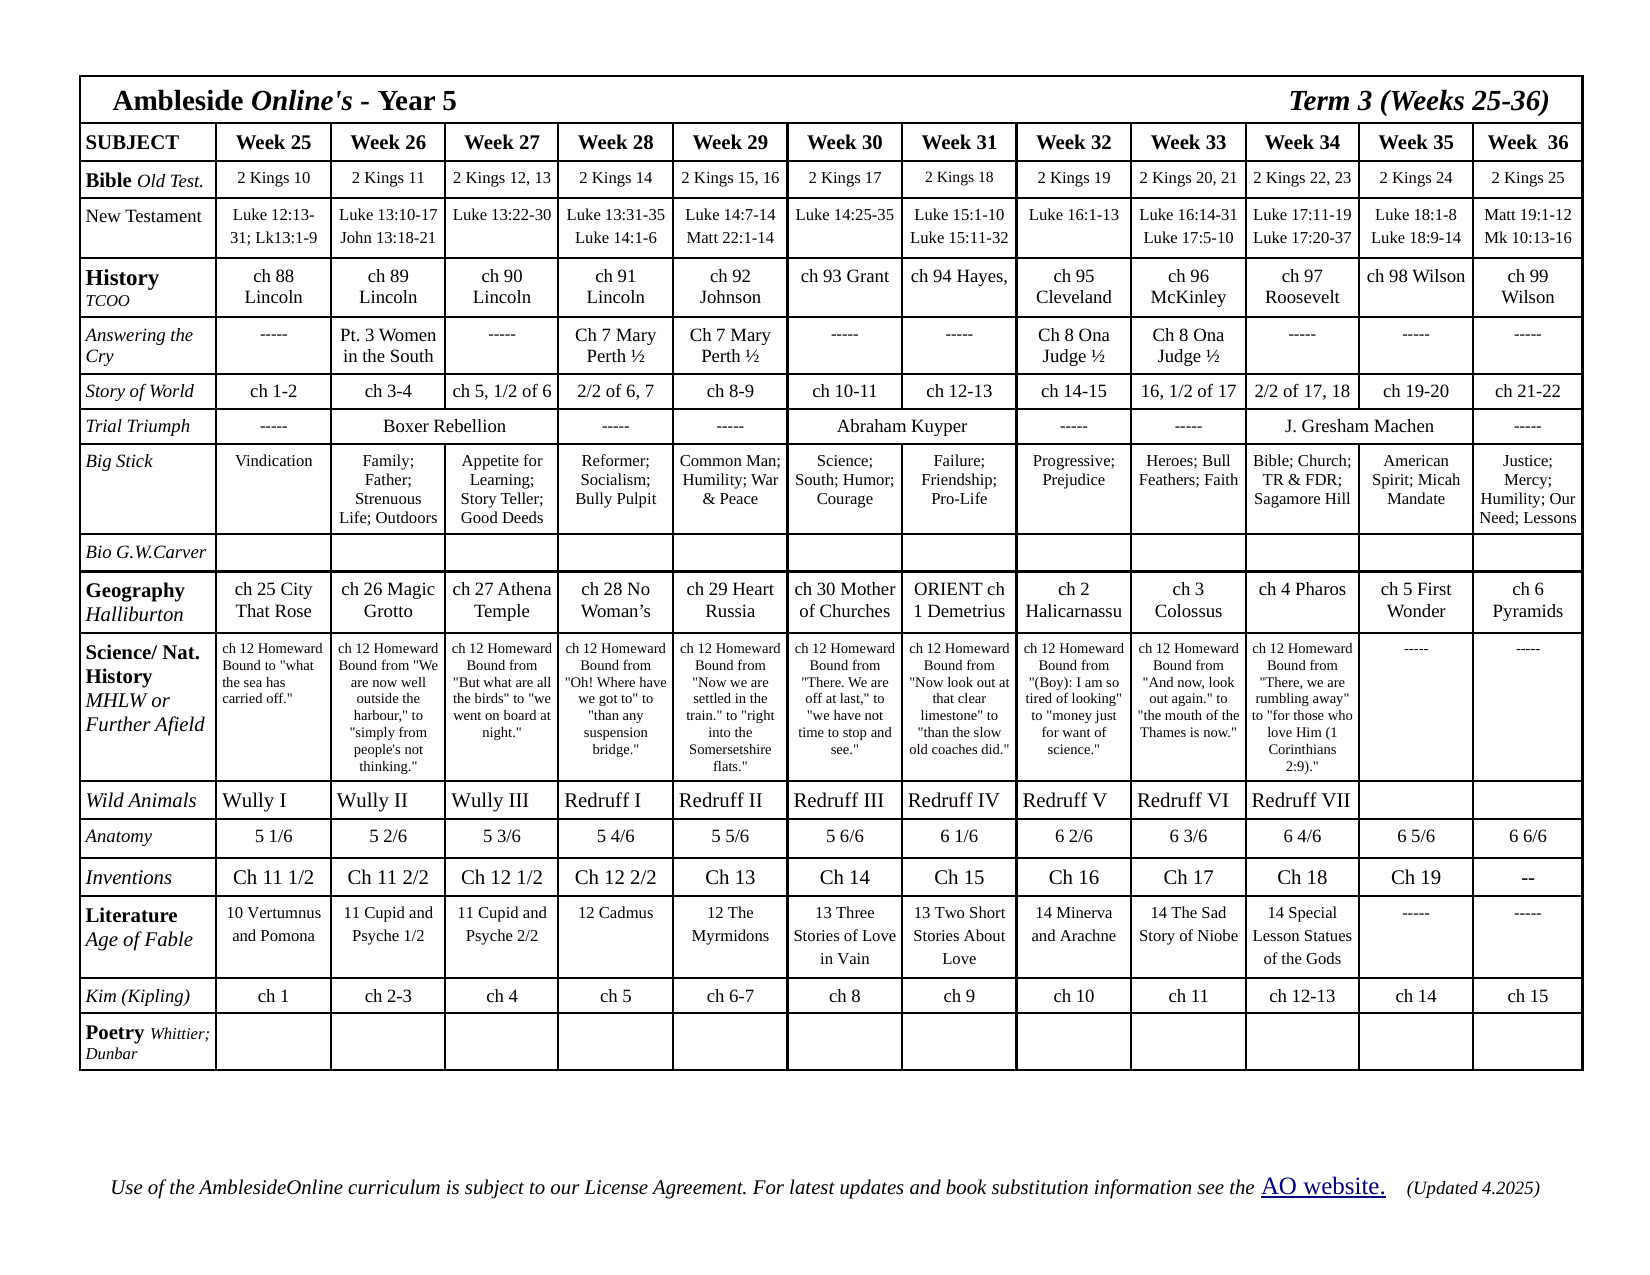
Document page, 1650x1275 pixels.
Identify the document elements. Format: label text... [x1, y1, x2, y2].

table_cell History TCOO [81, 259, 215, 316]
table_cell Week 36 [1474, 124, 1581, 160]
table_cell Anatomy [81, 820, 215, 857]
table_cell ch 27 Athena Temple [446, 573, 557, 632]
table_cell ch 1 [217, 979, 330, 1012]
table_cell Redruff III [789, 782, 901, 817]
table_cell ----- [1018, 410, 1130, 443]
table_cell Ch 19 [1360, 859, 1472, 895]
table_cell ch 11 [1132, 979, 1245, 1012]
table_cell Pt. 3 Women in the South [332, 318, 444, 372]
table_cell [903, 535, 1015, 570]
table_cell ch 97 Roosevelt [1247, 259, 1358, 316]
table_cell 5 4/6 [559, 820, 672, 857]
table_cell Vindication [217, 445, 330, 533]
table_cell 6 3/6 [1132, 820, 1245, 857]
table_cell Luke 16:14-31 Luke 17:5-10 [1132, 199, 1245, 257]
table_cell ----- [1474, 897, 1581, 977]
table_cell Week 33 [1132, 124, 1245, 160]
table_cell Wully I [217, 782, 330, 817]
table_cell 2 Kings 22, 23 [1247, 162, 1358, 197]
table_cell [674, 1014, 786, 1069]
table_cell 2/2 of 17, 18 [1247, 375, 1358, 407]
table_cell Ch 18 [1247, 859, 1358, 895]
table_cell [217, 1014, 330, 1069]
table_cell 11 Cupid and Psyche 1/2 [332, 897, 444, 977]
table_cell SUBJECT [81, 124, 215, 160]
table_cell Wully III [446, 782, 557, 817]
table_cell ----- [1360, 318, 1472, 372]
table_cell [1247, 1014, 1358, 1069]
table_cell ch 9 [903, 979, 1015, 1012]
table_cell 12 The Myrmidons [674, 897, 786, 977]
table_cell 5 6/6 [789, 820, 901, 857]
table_cell ch 10 [1018, 979, 1130, 1012]
table_cell 2 Kings 10 [217, 162, 330, 197]
table_cell 2 Kings 11 [332, 162, 444, 197]
table_cell Poetry Whittier; Dunbar [81, 1014, 215, 1069]
table_cell Ch 12 2/2 [559, 859, 672, 895]
table_cell ----- [559, 410, 672, 443]
table_cell J. Gresham Machen [1247, 410, 1472, 443]
table_cell Redruff I [559, 782, 672, 817]
table_cell 2/2 of 6, 7 [559, 375, 672, 407]
table_cell Progressive; Prejudice [1018, 445, 1130, 533]
table_cell Kim (Kipling) [81, 979, 215, 1012]
table_cell ch 90 Lincoln [446, 259, 557, 316]
table_cell ch 99 Wilson [1474, 259, 1581, 316]
table_cell Week 28 [559, 124, 672, 160]
table_cell [1474, 535, 1581, 570]
table_cell 5 5/6 [674, 820, 786, 857]
table_cell ch 1-2 [217, 375, 330, 407]
table_cell 2 Kings 14 [559, 162, 672, 197]
table_cell ch 15 [1474, 979, 1581, 1012]
table_cell Matt 19:1-12 Mk 10:13-16 [1474, 199, 1581, 257]
table_cell Luke 14:25-35 [789, 199, 901, 257]
table_cell Week 31 [903, 124, 1015, 160]
table_cell [1132, 535, 1245, 570]
table_cell Redruff V [1018, 782, 1130, 817]
table_cell Redruff VII [1247, 782, 1358, 817]
table_cell [446, 535, 557, 570]
table_cell [1247, 535, 1358, 570]
table_cell ----- [446, 318, 557, 372]
table_cell ch 3 Colossus [1132, 573, 1245, 632]
table_cell [789, 1014, 901, 1069]
table_cell Science; South; Humor; Courage [789, 445, 901, 533]
table_cell ch 91 Lincoln [559, 259, 672, 316]
table_cell [559, 535, 672, 570]
table_cell Ch 11 1/2 [217, 859, 330, 895]
table_cell 2 Kings 15, 16 [674, 162, 786, 197]
table_cell 2 Kings 19 [1018, 162, 1130, 197]
table_cell ch 21-22 [1474, 375, 1581, 407]
table_cell Luke 17:11-19 Luke 17:20-37 [1247, 199, 1358, 257]
table_cell ch 26 Magic Grotto [332, 573, 444, 632]
table_cell ch 5 [559, 979, 672, 1012]
table_cell Family; Father; Strenuous Life; Outdoors [332, 445, 444, 533]
table_cell 6 2/6 [1018, 820, 1130, 857]
table_cell 6 4/6 [1247, 820, 1358, 857]
table_cell 5 1/6 [217, 820, 330, 857]
table_cell ch 96 McKinley [1132, 259, 1245, 316]
table_cell Luke 13:10-17 John 13:18-21 [332, 199, 444, 257]
table_cell Answering the Cry [81, 318, 215, 372]
table_cell Week 27 [446, 124, 557, 160]
table_cell Week 32 [1018, 124, 1130, 160]
table_cell Week 29 [674, 124, 786, 160]
table_cell ch 12 Homeward Bound from "There, we are rumbling away" to "for those who love Him (1 Corinthians 2:9)." [1247, 634, 1358, 780]
table_cell 12 Cadmus [559, 897, 672, 977]
table_cell 6 5/6 [1360, 820, 1472, 857]
table_cell Luke 12:13-31; Lk13:1-9 [217, 199, 330, 257]
table_cell 2 Kings 17 [789, 162, 901, 197]
table_cell 2 Kings 24 [1360, 162, 1472, 197]
table_cell [332, 535, 444, 570]
table_cell 2 Kings 20, 21 [1132, 162, 1245, 197]
table_cell ----- [1360, 897, 1472, 977]
table_cell ch 25 City That Rose [217, 573, 330, 632]
table_cell ----- [1474, 318, 1581, 372]
table_cell [903, 1014, 1015, 1069]
table_cell ch 94 Hayes, [903, 259, 1015, 316]
table_cell Justice; Mercy; Humility; Our Need; Lessons [1474, 445, 1581, 533]
table_cell Bible; Church; TR & FDR; Sagamore Hill [1247, 445, 1358, 533]
table_cell Trial Triumph [81, 410, 215, 443]
table_cell ch 12 Homeward Bound from "And now, look out again." to "the mouth of the Thames is now." [1132, 634, 1245, 780]
table_cell ch 4 [446, 979, 557, 1012]
table_cell ch 28 No Woman’s [559, 573, 672, 632]
table_cell 16, 1/2 of 17 [1132, 375, 1245, 407]
table_cell ch 92 Johnson [674, 259, 786, 316]
table_cell 11 Cupid and Psyche 2/2 [446, 897, 557, 977]
table_cell Literature Age of Fable [81, 897, 215, 977]
table_cell ch 89 Lincoln [332, 259, 444, 316]
table_cell [1360, 1014, 1472, 1069]
table_cell 13 Three Stories of Love in Vain [789, 897, 901, 977]
table_cell ch 2-3 [332, 979, 444, 1012]
table_cell ch 2 Halicarnassu [1018, 573, 1130, 632]
table_cell Bible Old Test. [81, 162, 215, 197]
table_cell Inventions [81, 859, 215, 895]
table_cell 6 6/6 [1474, 820, 1581, 857]
table_cell ch 8-9 [674, 375, 786, 407]
table_cell ch 6 Pyramids [1474, 573, 1581, 632]
table_cell Luke 13:31-35 Luke 14:1-6 [559, 199, 672, 257]
table_cell Common Man; Humility; War & Peace [674, 445, 786, 533]
table_cell 2 Kings 12, 13 [446, 162, 557, 197]
table_cell Week 26 [332, 124, 444, 160]
table_cell Luke 16:1-13 [1018, 199, 1130, 257]
table_cell Redruff II [674, 782, 786, 817]
table_cell Abraham Kuyper [789, 410, 1015, 443]
table_cell Ch 17 [1132, 859, 1245, 895]
table_cell ch 12 Homeward Bound from "(Boy): I am so tired of looking" to "money just for want of science." [1018, 634, 1130, 780]
table_cell 13 Two Short Stories About Love [903, 897, 1015, 977]
table_cell 10 Vertumnus and Pomona [217, 897, 330, 977]
table_cell Reformer; Socialism; Bully Pulpit [559, 445, 672, 533]
table_cell Bio G.W.Carver [81, 535, 215, 570]
table_cell Ch 8 Ona Judge ½ [1018, 318, 1130, 372]
table_cell [217, 535, 330, 570]
table_cell Science/ Nat. History MHLW or Further Afield [81, 634, 215, 780]
table_cell ch 14-15 [1018, 375, 1130, 407]
table_cell Luke 15:1-10 Luke 15:11-32 [903, 199, 1015, 257]
table_cell [1018, 1014, 1130, 1069]
table_cell Ambleside Online's - Year 5 Term 3 (Weeks 25-36) [81, 77, 1581, 122]
table_cell Luke 14:7-14 Matt 22:1-14 [674, 199, 786, 257]
table_cell ----- [217, 318, 330, 372]
table_cell Redruff IV [903, 782, 1015, 817]
table_cell [1018, 535, 1130, 570]
table_cell ORIENT ch 1 Demetrius [903, 573, 1015, 632]
table_cell Ch 16 [1018, 859, 1130, 895]
table_cell ch 12 Homeward Bound from "There. We are off at last," to "we have not time to stop and see." [789, 634, 901, 780]
table_cell Ch 14 [789, 859, 901, 895]
table_cell ch 3-4 [332, 375, 444, 407]
table_cell Week 34 [1247, 124, 1358, 160]
table_cell ch 14 [1360, 979, 1472, 1012]
table_cell 2 Kings 25 [1474, 162, 1581, 197]
table_cell [332, 1014, 444, 1069]
table_cell ----- [1474, 634, 1581, 780]
table_cell ch 12-13 [903, 375, 1015, 407]
table_cell [789, 535, 901, 570]
table_cell Heroes; Bull Feathers; Faith [1132, 445, 1245, 533]
table_cell 14 Special Lesson Statues of the Gods [1247, 897, 1358, 977]
table_cell Wild Animals [81, 782, 215, 817]
table_cell ch 12 Homeward Bound from "Now we are settled in the train." to "right into the Somersetshire flats." [674, 634, 786, 780]
table_cell ch 5 First Wonder [1360, 573, 1472, 632]
table_cell [559, 1014, 672, 1069]
table_cell ----- [674, 410, 786, 443]
table_cell 6 1/6 [903, 820, 1015, 857]
table_cell ch 12 Homeward Bound from "Oh! Where have we got to" to "than any suspension bridge." [559, 634, 672, 780]
table_cell [674, 535, 786, 570]
table_cell Ch 7 Mary Perth ½ [559, 318, 672, 372]
table_cell ch 19-20 [1360, 375, 1472, 407]
table_cell ch 95 Cleveland [1018, 259, 1130, 316]
table_cell 14 Minerva and Arachne [1018, 897, 1130, 977]
table_cell -- [1474, 859, 1581, 895]
table_cell ch 88 Lincoln [217, 259, 330, 316]
table_cell ----- [217, 410, 330, 443]
table_cell Week 35 [1360, 124, 1472, 160]
table_cell ----- [1474, 410, 1581, 443]
table_cell ----- [1247, 318, 1358, 372]
table_cell Boxer Rebellion [332, 410, 557, 443]
table_cell Week 25 [217, 124, 330, 160]
table_cell ch 12 Homeward Bound from "We are now well outside the harbour," to "simply from people's not thinking." [332, 634, 444, 780]
table_cell Wully II [332, 782, 444, 817]
table_cell Luke 18:1-8 Luke 18:9-14 [1360, 199, 1472, 257]
table_cell American Spirit; Micah Mandate [1360, 445, 1472, 533]
table_cell ch 12 Homeward Bound to "what the sea has carried off." [217, 634, 330, 780]
table_cell Ch 8 Ona Judge ½ [1132, 318, 1245, 372]
table_cell 14 The Sad Story of Niobe [1132, 897, 1245, 977]
table_cell Redruff VI [1132, 782, 1245, 817]
table_cell Big Stick [81, 445, 215, 533]
table_cell ----- [789, 318, 901, 372]
table_cell ----- [1132, 410, 1245, 443]
table_cell 2 Kings 18 [903, 162, 1015, 197]
table_cell ch 10-11 [789, 375, 901, 407]
table_cell New Testament [81, 199, 215, 257]
table_cell Failure; Friendship; Pro-Life [903, 445, 1015, 533]
table_cell 5 3/6 [446, 820, 557, 857]
table_cell ch 12 Homeward Bound from "But what are all the birds" to "we went on board at night." [446, 634, 557, 780]
table_cell ch 98 Wilson [1360, 259, 1472, 316]
table_cell ----- [903, 318, 1015, 372]
table_cell [446, 1014, 557, 1069]
table_cell ch 6-7 [674, 979, 786, 1012]
table_cell Ch 7 Mary Perth ½ [674, 318, 786, 372]
table_cell [1132, 1014, 1245, 1069]
table_cell [1474, 782, 1581, 817]
table_cell ch 30 Mother of Churches [789, 573, 901, 632]
table_cell Week 30 [789, 124, 901, 160]
table_cell ch 4 Pharos [1247, 573, 1358, 632]
table_cell Geography Halliburton [81, 573, 215, 632]
table_cell Ch 15 [903, 859, 1015, 895]
table_cell [1360, 782, 1472, 817]
table_cell 5 2/6 [332, 820, 444, 857]
table_cell Ch 13 [674, 859, 786, 895]
table_cell Ch 11 2/2 [332, 859, 444, 895]
table_cell ch 93 Grant [789, 259, 901, 316]
table_cell [1360, 535, 1472, 570]
table_cell ch 5, 1/2 of 6 [446, 375, 557, 407]
table_cell [1474, 1014, 1581, 1069]
table_cell Appetite for Learning; Story Teller; Good Deeds [446, 445, 557, 533]
table_cell ----- [1360, 634, 1472, 780]
table_cell ch 29 Heart Russia [674, 573, 786, 632]
table_cell Story of World [81, 375, 215, 407]
table_cell Ch 12 1/2 [446, 859, 557, 895]
table_cell Luke 13:22-30 [446, 199, 557, 257]
table_cell ch 12 Homeward Bound from "Now look out at that clear limestone" to "than the slow old coaches did." [903, 634, 1015, 780]
table_cell ch 8 [789, 979, 901, 1012]
table_cell ch 12-13 [1247, 979, 1358, 1012]
